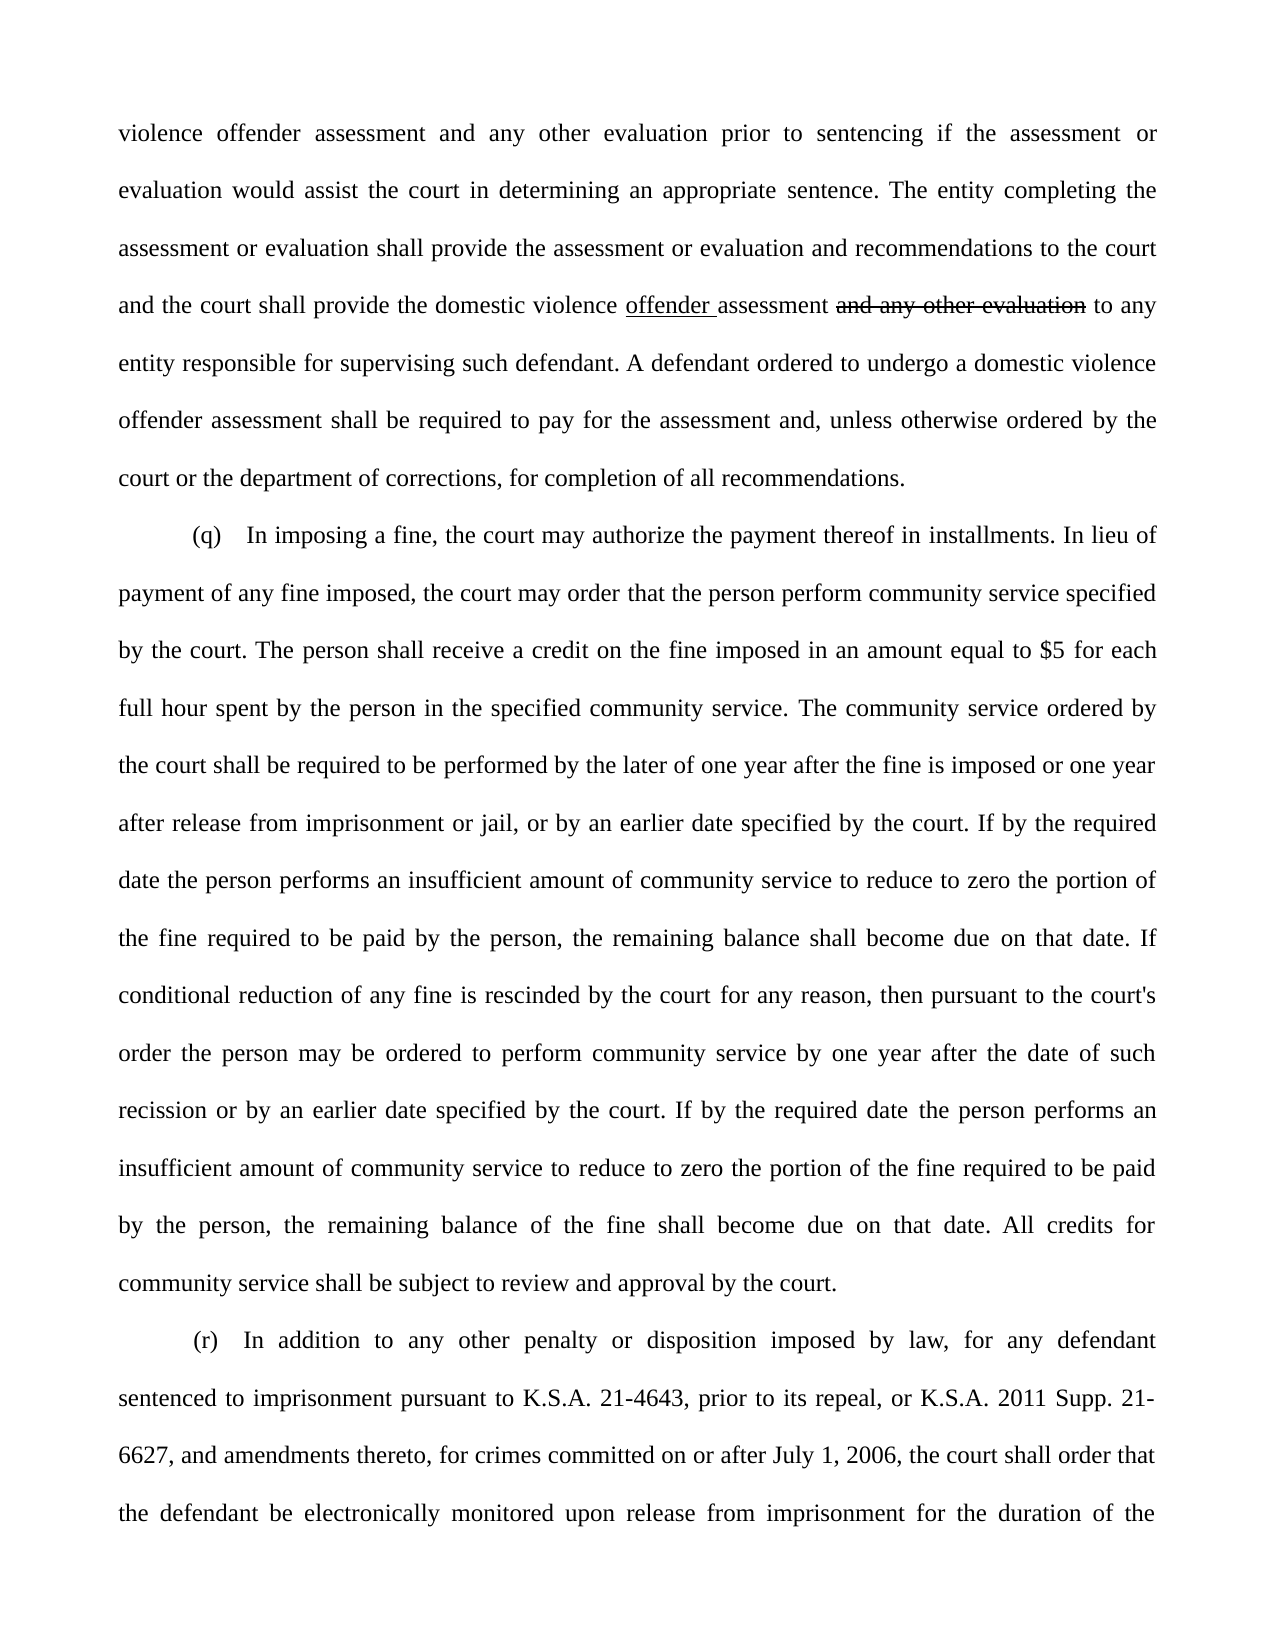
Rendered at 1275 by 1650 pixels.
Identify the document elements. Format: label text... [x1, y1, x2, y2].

text violence offender assessment and any other evaluation prior to sentencing if the assessment or evaluation would assist the court in determining an appropriate sentence. The entity completing the assessment or evaluation shall provide the assessment or evaluation and recommendations to the court and the court shall provide the domestic violence offender assessment and any other evaluation to any entity responsible for supervising such defendant. A defendant ordered to undergo a domestic violence offender assessment shall be required to pay for the assessment and, unless otherwise ordered by the court or the department of corrections, for completion of all recommendations. [118, 118, 1157, 492]
text (q) In imposing a fine, the court may authorize the payment thereof in installments. In lieu of payment of any fine imposed, the court may order that the person perform community service specified by the court. The person shall receive a credit on the fine imposed in an amount equal to $5 for each full hour spent by the person in the specified community service. The community service ordered by the court shall be required to be performed by the later of one year after the fine is imposed or one year after release from imprisonment or jail, or by an earlier date specified by the court. If by the required date the person performs an insufficient amount of community service to reduce to zero the portion of the fine required to be paid by the person, the remaining balance shall become due on that date. If conditional reduction of any fine is rescinded by the court for any reason, then pursuant to the court's order the person may be ordered to perform community service by one year after the date of such recission or by an earlier date specified by the court. If by the required date the person performs an insufficient amount of community service to reduce to zero the portion of the fine required to be paid by the person, the remaining balance of the fine shall become due on that date. All credits for community service shall be subject to review and approval by the court. [118, 521, 1157, 1297]
text (r) In addition to any other penalty or disposition imposed by law, for any defendant sentenced to imprisonment pursuant to K.S.A. 21-4643, prior to its repeal, or K.S.A. 2011 Supp. 21-6627, and amendments thereto, for crimes committed on or after July 1, 2006, the court shall order that the defendant be electronically monitored upon release from imprisonment for the duration of the [118, 1326, 1157, 1527]
